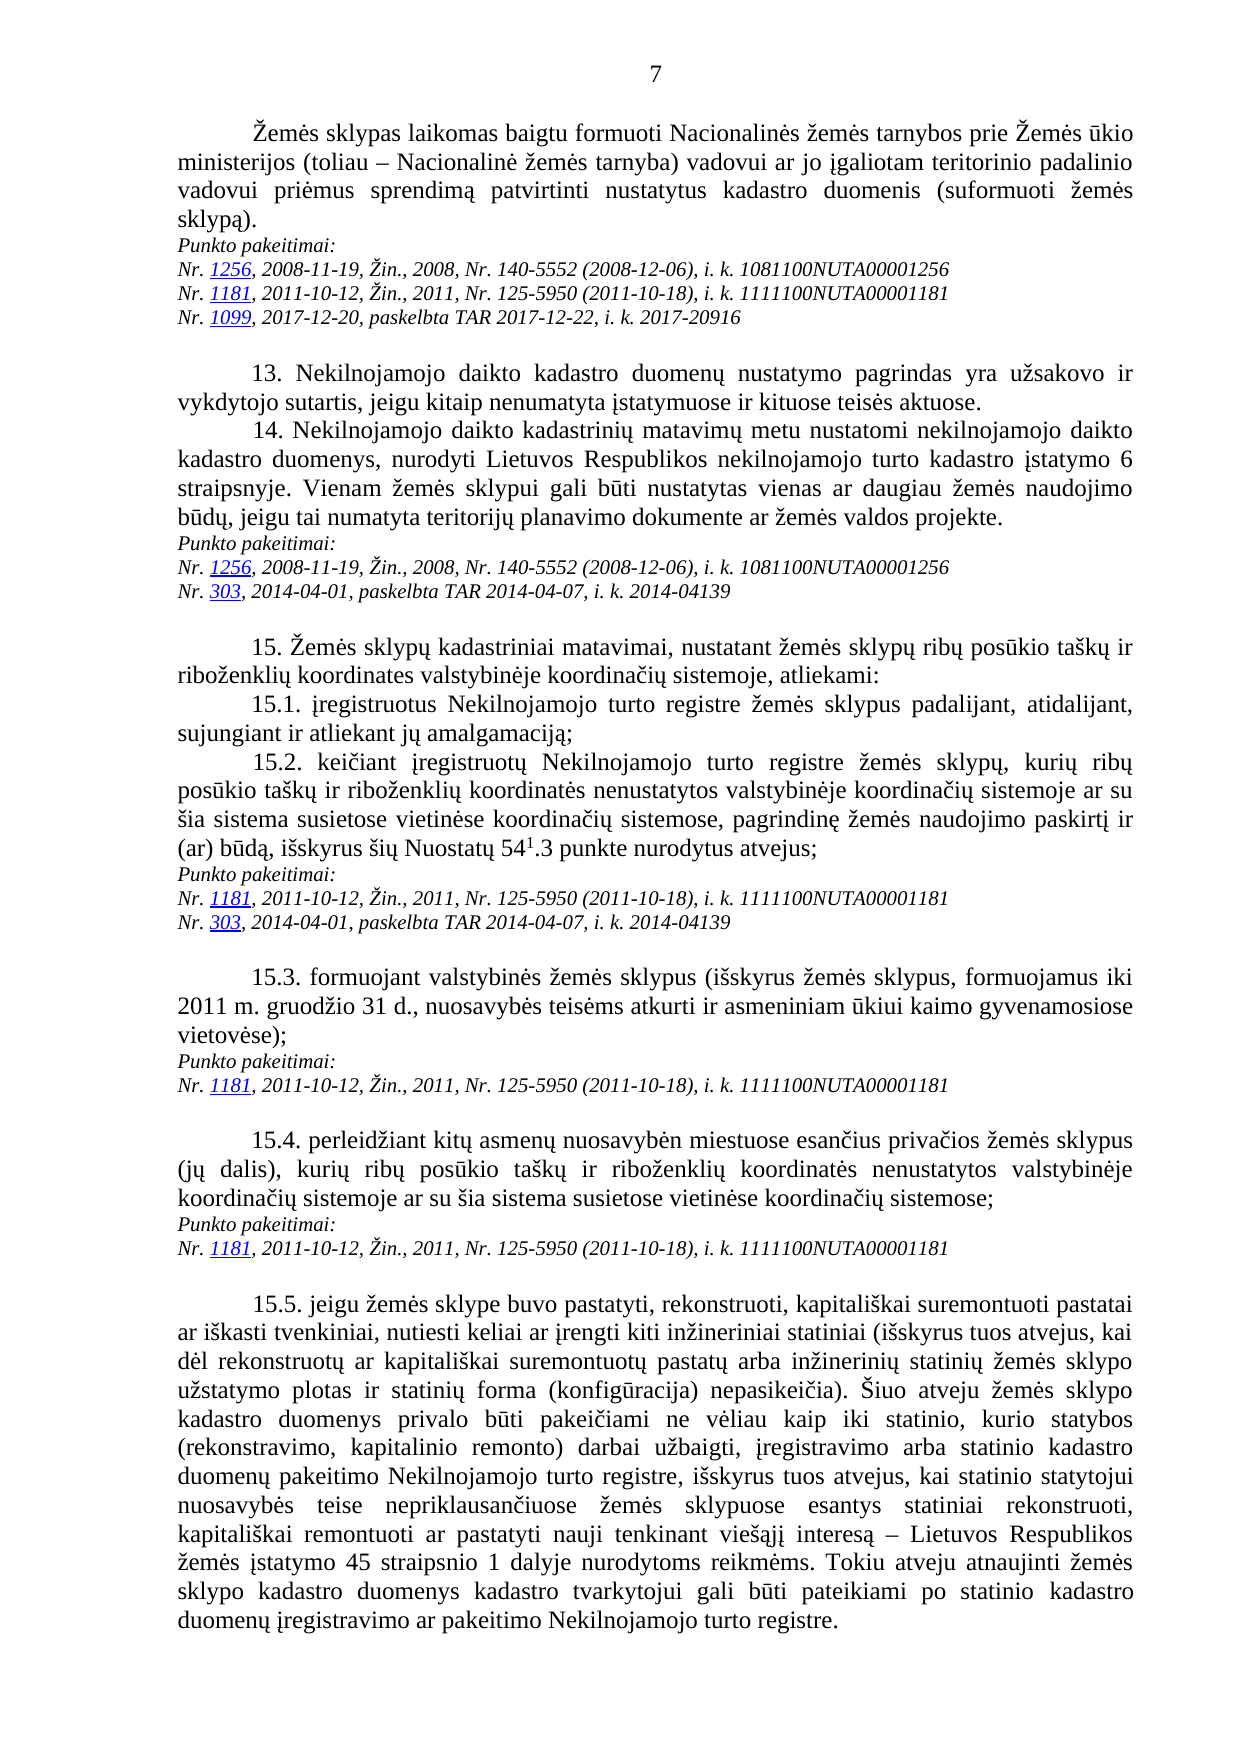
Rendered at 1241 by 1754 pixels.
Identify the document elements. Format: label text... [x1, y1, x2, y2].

text 15.5. jeigu žemės sklype buvo pastatyti, rekonstruoti, kapitališkai suremontuoti pastatai ar iškasti tvenkiniai, nutiesti keliai ar įrengti kiti inžineriniai statiniai (išskyrus tuos atvejus, kai dėl rekonstruotų ar kapitališkai suremontuotų pastatų arba inžinerinių statinių žemės sklypo užstatymo plotas ir statinių forma (konfigūracija) nepasikeičia). Šiuo atveju žemės sklypo kadastro duomenys privalo būti pakeičiami ne vėliau kaip iki statinio, kurio statybos (rekonstravimo, kapitalinio remonto) darbai užbaigti, įregistravimo arba statinio kadastro duomenų pakeitimo Nekilnojamojo turto registre, išskyrus tuos atvejus, kai statinio statytojui nuosavybės teise nepriklausančiuose žemės sklypuose esantys statiniai rekonstruoti, kapitališkai remontuoti ar pastatyti nauji tenkinant viešąjį interesą – Lietuvos Respublikos žemės įstatymo 45 straipsnio 1 dalyje nurodytoms reikmėms. Tokiu atveju atnaujinti žemės sklypo kadastro duomenys kadastro tvarkytojui gali būti pateikiami po statinio kadastro duomenų įregistravimo ar pakeitimo Nekilnojamojo turto registre. [177, 1289, 1134, 1634]
text 14. Nekilnojamojo daikto kadastrinių matavimų metu nustatomi nekilnojamojo daikto kadastro duomenys, nurodyti Lietuvos Respublikos nekilnojamojo turto kadastro įstatymo 6 straipsnyje. Vienam žemės sklypui gali būti nustatytas vienas ar daugiau žemės naudojimo būdų, jeigu tai numatyta teritorijų planavimo dokumente ar žemės valdos projekte. [177, 416, 1134, 531]
text 15.4. perleidžiant kitų asmenų nuosavybėn miestuose esančius privačios žemės sklypus (jų dalis), kurių ribų posūkio taškų ir riboženklių koordinatės nenustatytos valstybinėje koordinačių sistemoje ar su šia sistema susietose vietinėse koordinačių sistemose; [177, 1126, 1134, 1212]
text 15.2. keičiant įregistruotų Nekilnojamojo turto registre žemės sklypų, kurių ribų posūkio taškų ir riboženklių koordinatės nenustatytos valstybinėje koordinačių sistemoje ar su šia sistema susietose vietinėse koordinačių sistemose, pagrindinę žemės naudojimo paskirtį ir (ar) būdą, išskyrus šių Nuostatų 541.3 punkte nurodytus atvejus; [177, 747, 1134, 862]
text Nr. 1256, 2008-11-19, Žin., 2008, Nr. 140-5552 (2008-12-06), i. k. 1081100NUTA00001256 [177, 555, 1134, 579]
text Nr. 303, 2014-04-01, paskelbta TAR 2014-04-07, i. k. 2014-04139 [177, 910, 1134, 934]
text 15.1. įregistruotus Nekilnojamojo turto registre žemės sklypus padalijant, atidalijant, sujungiant ir atliekant jų amalgamaciją; [177, 689, 1134, 747]
text Punkto pakeitimai: [177, 531, 1134, 555]
text 13. Nekilnojamojo daikto kadastro duomenų nustatymo pagrindas yra užsakovo ir vykdytojo sutartis, jeigu kitaip nenumatyta įstatymuose ir kituose teisės aktuose. [177, 358, 1134, 416]
text Nr. 1181, 2011-10-12, Žin., 2011, Nr. 125-5950 (2011-10-18), i. k. 1111100NUTA00001181 [177, 1236, 1134, 1260]
text Nr. 1256, 2008-11-19, Žin., 2008, Nr. 140-5552 (2008-12-06), i. k. 1081100NUTA00001256 [177, 257, 1134, 281]
text Žemės sklypas laikomas baigtu formuoti Nacionalinės žemės tarnybos prie Žemės ūkio ministerijos (toliau – Nacionalinė žemės tarnyba) vadovui ar jo įgaliotam teritorinio padalinio vadovui priėmus sprendimą patvirtinti nustatytus kadastro duomenis (suformuoti žemės sklypą). [177, 118, 1134, 233]
text 15.3. formuojant valstybinės žemės sklypus (išskyrus žemės sklypus, formuojamus iki 2011 m. gruodžio 31 d., nuosavybės teisėms atkurti ir asmeniniam ūkiui kaimo gyvenamosiose vietovėse); [177, 962, 1134, 1049]
text Nr. 1181, 2011-10-12, Žin., 2011, Nr. 125-5950 (2011-10-18), i. k. 1111100NUTA00001181 [177, 1073, 1134, 1097]
text Nr. 1099, 2017-12-20, paskelbta TAR 2017-12-22, i. k. 2017-20916 [177, 305, 1134, 329]
text Punkto pakeitimai: [177, 233, 1134, 257]
text Punkto pakeitimai: [177, 1212, 1134, 1236]
text Nr. 1181, 2011-10-12, Žin., 2011, Nr. 125-5950 (2011-10-18), i. k. 1111100NUTA00001181 [177, 281, 1134, 305]
text Punkto pakeitimai: [177, 862, 1134, 886]
text Nr. 1181, 2011-10-12, Žin., 2011, Nr. 125-5950 (2011-10-18), i. k. 1111100NUTA00001181 [177, 886, 1134, 910]
text Punkto pakeitimai: [177, 1049, 1134, 1073]
text 15. Žemės sklypų kadastriniai matavimai, nustatant žemės sklypų ribų posūkio taškų ir riboženklių koordinates valstybinėje koordinačių sistemoje, atliekami: [177, 632, 1134, 689]
text Nr. 303, 2014-04-01, paskelbta TAR 2014-04-07, i. k. 2014-04139 [177, 579, 1134, 603]
